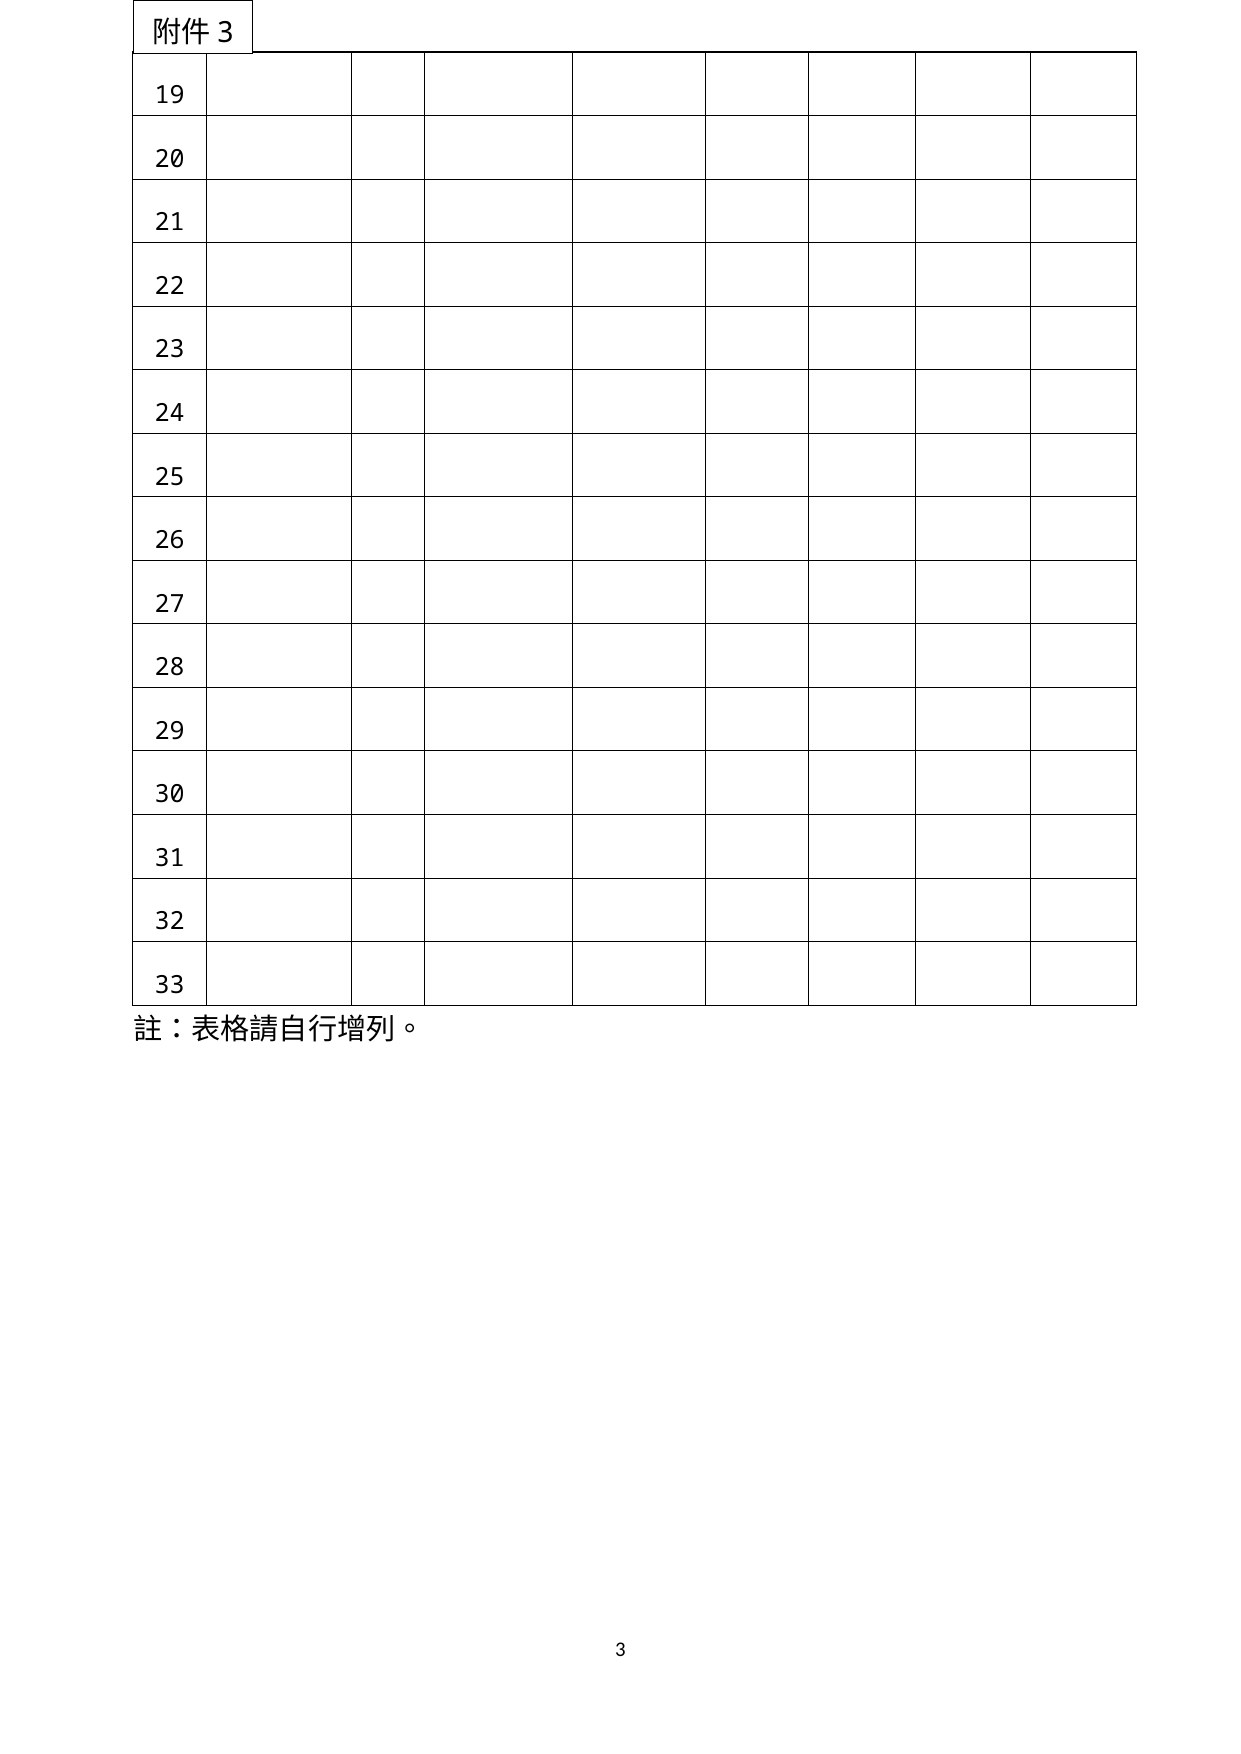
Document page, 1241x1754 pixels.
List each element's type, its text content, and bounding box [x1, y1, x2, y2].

table_cell 24 [133, 370, 206, 433]
table_cell [207, 688, 351, 750]
table_cell [207, 624, 351, 687]
table_cell [1031, 243, 1136, 306]
table_cell 26 [133, 497, 206, 560]
table_cell [706, 180, 808, 242]
table_cell [573, 180, 705, 242]
table_cell [1031, 434, 1136, 496]
table_cell [207, 370, 351, 433]
table_cell [916, 307, 1030, 369]
table_cell [352, 180, 424, 242]
table_cell [573, 53, 705, 115]
table_cell [207, 180, 351, 242]
table_cell 21 [133, 180, 206, 242]
table_cell [916, 434, 1030, 496]
table_cell [573, 561, 705, 623]
table_cell [573, 815, 705, 877]
table_cell [809, 116, 915, 178]
table_cell [1031, 370, 1136, 433]
table_cell [573, 751, 705, 814]
table_cell [352, 370, 424, 433]
table_cell [573, 497, 705, 560]
table_cell [207, 879, 351, 941]
table_cell [352, 751, 424, 814]
table_cell [809, 561, 915, 623]
table_cell [1031, 879, 1136, 941]
table_cell [573, 307, 705, 369]
table_cell [352, 307, 424, 369]
table_cell [809, 751, 915, 814]
table_cell 31 [133, 815, 206, 877]
table_cell [916, 879, 1030, 941]
text 註：表格請自行增列。 [133, 1006, 1107, 1048]
table_cell [425, 180, 572, 242]
table_cell 22 [133, 243, 206, 306]
table_cell [352, 942, 424, 1004]
table_cell [352, 815, 424, 877]
table_cell [207, 561, 351, 623]
table_cell [352, 243, 424, 306]
table_cell [809, 624, 915, 687]
table_cell [916, 942, 1030, 1004]
table_cell [916, 116, 1030, 178]
table_cell [916, 624, 1030, 687]
table_cell [916, 370, 1030, 433]
table_cell [706, 116, 808, 178]
table_cell [425, 53, 572, 115]
table_cell [573, 116, 705, 178]
table_cell [207, 434, 351, 496]
table_cell [809, 942, 915, 1004]
table_cell [916, 243, 1030, 306]
table_cell [352, 624, 424, 687]
table_cell [809, 497, 915, 560]
table_cell [706, 879, 808, 941]
table_cell 30 [133, 751, 206, 814]
table_cell [425, 815, 572, 877]
table_cell [809, 688, 915, 750]
table_cell [706, 815, 808, 877]
table_cell [352, 497, 424, 560]
table_cell [706, 53, 808, 115]
table_cell [573, 370, 705, 433]
table_cell [1031, 561, 1136, 623]
table_cell [425, 243, 572, 306]
table_cell [809, 180, 915, 242]
table_cell [1031, 751, 1136, 814]
table_cell [706, 688, 808, 750]
table_cell [425, 116, 572, 178]
table_cell [425, 688, 572, 750]
table_cell [352, 116, 424, 178]
table_cell [706, 497, 808, 560]
table_cell 32 [133, 879, 206, 941]
table_cell 28 [133, 624, 206, 687]
table_cell [916, 688, 1030, 750]
table_cell [809, 879, 915, 941]
table_cell [425, 434, 572, 496]
table_cell [706, 942, 808, 1004]
table_cell [809, 815, 915, 877]
table_cell [1031, 688, 1136, 750]
table_cell [706, 624, 808, 687]
table_cell [916, 180, 1030, 242]
table_cell [207, 243, 351, 306]
table_cell 29 [133, 688, 206, 750]
table_cell [425, 751, 572, 814]
table_cell [1031, 815, 1136, 877]
table_cell [706, 751, 808, 814]
table_cell [1031, 497, 1136, 560]
table_cell [207, 942, 351, 1004]
table_cell [573, 879, 705, 941]
table_cell [573, 688, 705, 750]
table_cell [207, 307, 351, 369]
table_cell [916, 53, 1030, 115]
table_cell [916, 815, 1030, 877]
table_cell [809, 434, 915, 496]
table_cell [809, 243, 915, 306]
table_cell [207, 116, 351, 178]
table_cell [425, 370, 572, 433]
table_cell [1031, 53, 1136, 115]
table_cell [1031, 942, 1136, 1004]
table_cell 23 [133, 307, 206, 369]
table_cell 33 [133, 942, 206, 1004]
table_cell [1031, 116, 1136, 178]
table_cell 19 [133, 54, 206, 115]
table_cell [425, 561, 572, 623]
table_cell [706, 370, 808, 433]
table_cell [425, 942, 572, 1004]
table_cell [916, 751, 1030, 814]
table_cell [207, 815, 351, 877]
table_cell [352, 561, 424, 623]
table_cell [573, 942, 705, 1004]
table_cell [425, 624, 572, 687]
table_cell [809, 307, 915, 369]
table_cell [207, 53, 351, 115]
table_cell [352, 434, 424, 496]
table_cell [352, 53, 424, 115]
table_cell [706, 307, 808, 369]
table_cell [916, 497, 1030, 560]
table_cell [425, 879, 572, 941]
table_cell 20 [133, 116, 206, 178]
table_cell [706, 434, 808, 496]
table_cell [573, 243, 705, 306]
table_cell [809, 370, 915, 433]
table_cell [573, 624, 705, 687]
text [134, 1, 252, 53]
table_cell [352, 879, 424, 941]
table_cell [1031, 624, 1136, 687]
table_cell [207, 751, 351, 814]
table_cell [706, 243, 808, 306]
table_cell [1031, 180, 1136, 242]
text 附件3 [149, 8, 237, 46]
table_cell [352, 688, 424, 750]
table_cell [1031, 307, 1136, 369]
table_cell 25 [133, 434, 206, 496]
table_cell [425, 497, 572, 560]
table_cell [809, 53, 915, 115]
table_cell [706, 561, 808, 623]
table_cell [916, 561, 1030, 623]
table_cell [207, 497, 351, 560]
table_cell 27 [133, 561, 206, 623]
table_cell [425, 307, 572, 369]
table_cell [573, 434, 705, 496]
